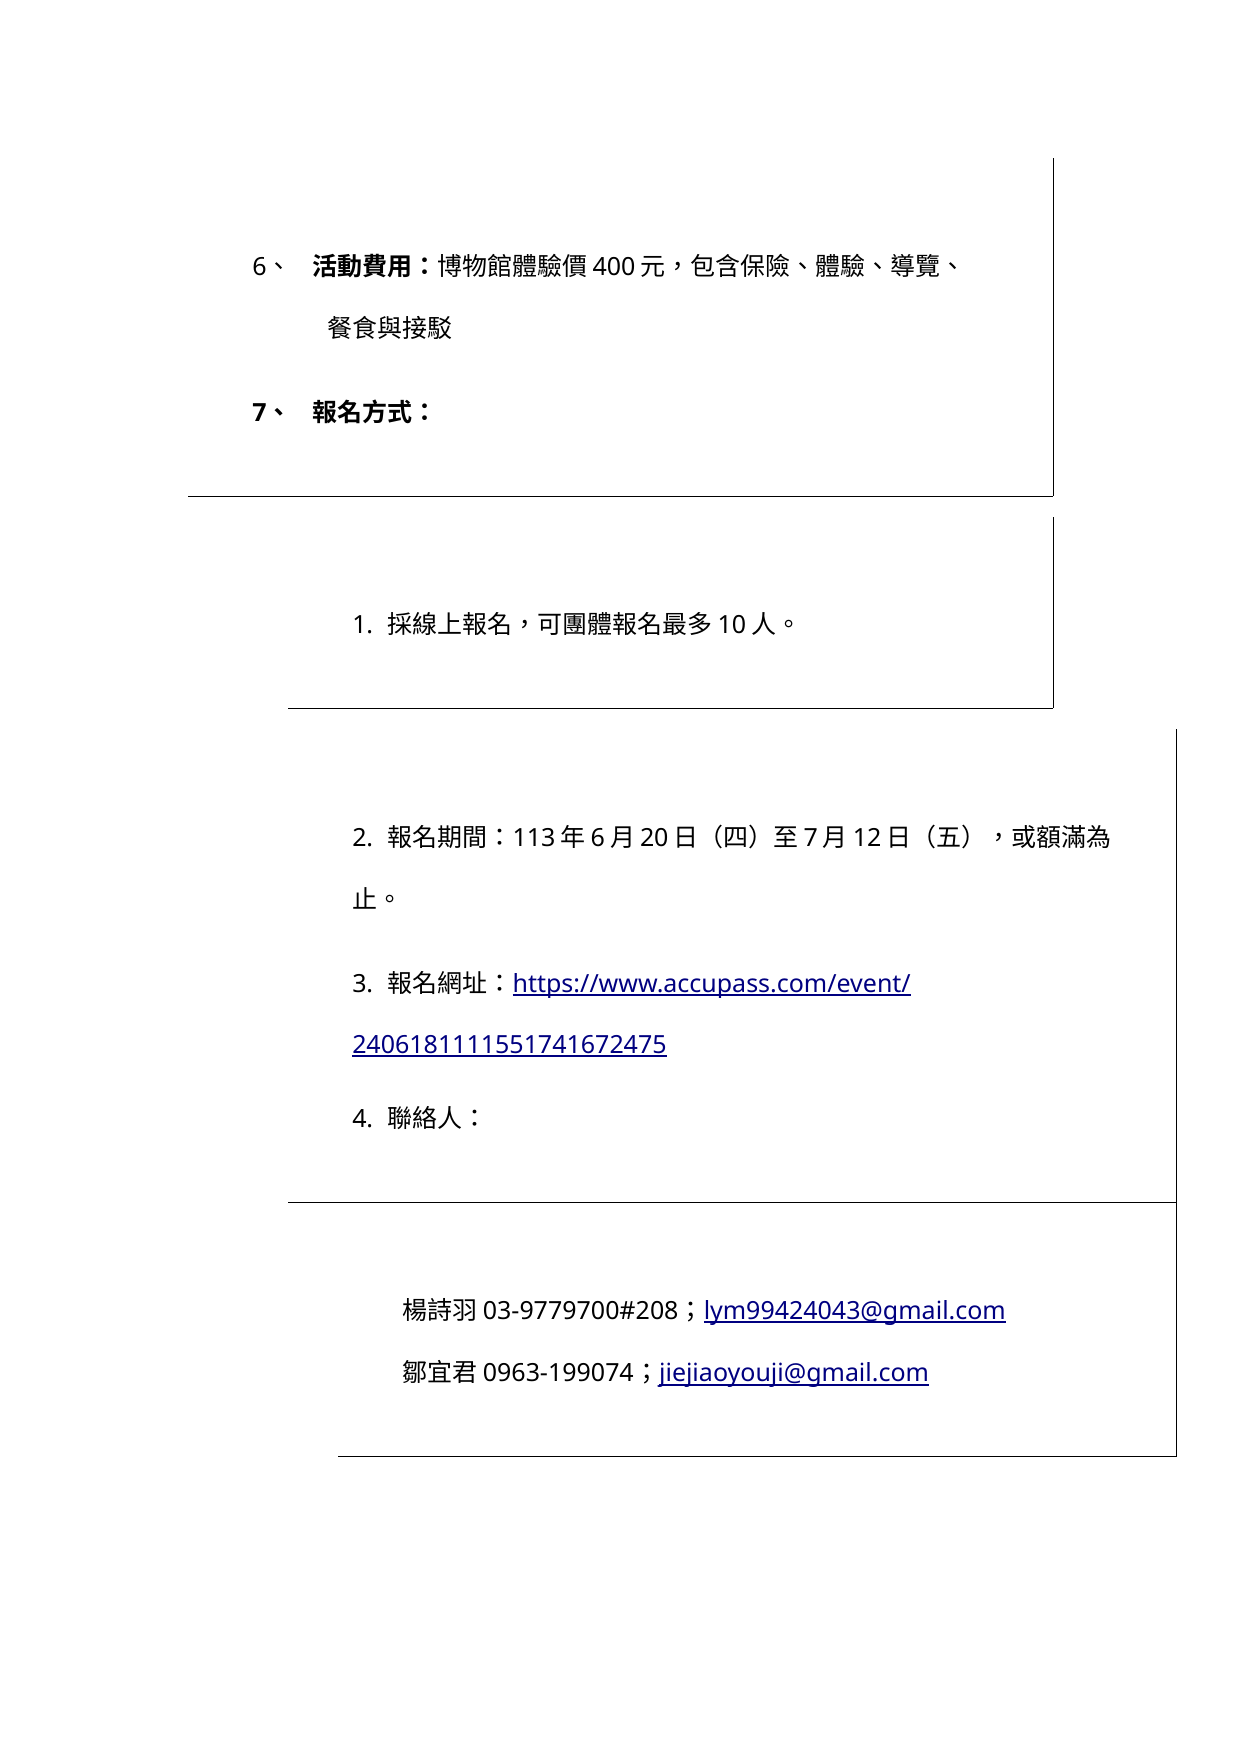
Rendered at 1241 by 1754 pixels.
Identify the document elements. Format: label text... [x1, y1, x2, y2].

list 聯絡人： [287, 1010, 1177, 1202]
list 報名期間：113年6月20日（四）至7月12日（五），或額滿為止。 [287, 729, 1176, 875]
text 鄒宜君 0963-199074；jiejiaoyouji@gmail.com [337, 1329, 1176, 1456]
list 報名網址：https://www.accupass.com/event/2406181111551741672475 [287, 875, 1177, 1010]
list 採線上報名，可團體報名最多10人。 [287, 517, 1053, 708]
list 報名方式： [187, 304, 1053, 496]
text 楊詩羽 03-9779700#208；lym99424043@gmail.com [337, 1202, 1176, 1329]
list 活動費用：博物館體驗價400元，包含保險、體驗、導覽、餐食與接駁 [187, 158, 1053, 304]
